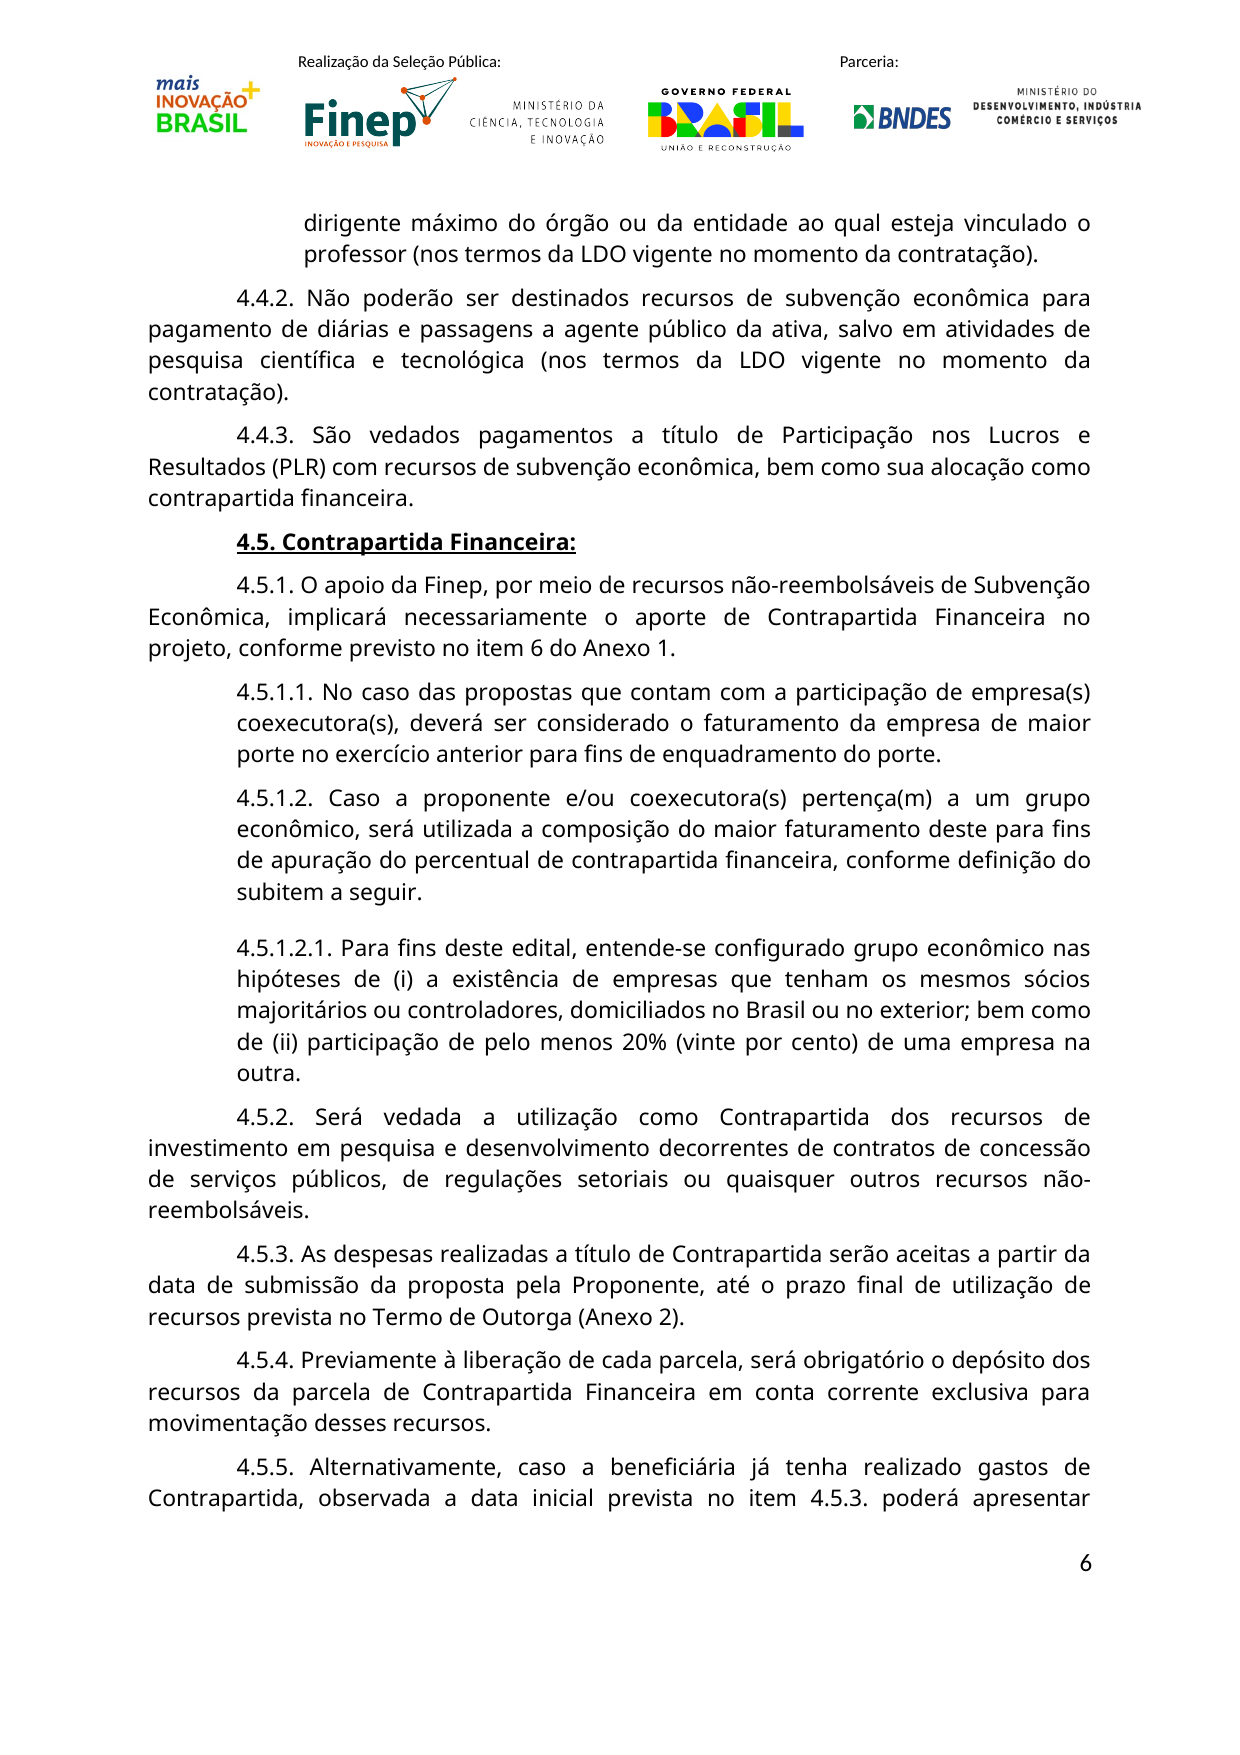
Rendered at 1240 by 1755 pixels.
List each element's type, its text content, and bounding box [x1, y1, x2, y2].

list 4.4.2. Não poderão ser destinados recursos de subvenção econômica para pagamento de diárias e passagens a agente público da ativa, salvo em atividades de pesquisa científica e tecnológica (nos termos da LDO vigente no momento da contratação). [148, 282, 1092, 407]
text 4.5. Contrapartida Financeira: [148, 526, 1092, 557]
list 4.4.3. São vedados pagamentos a título de Participação nos Lucros e Resultados (PLR) com recursos de subvenção econômica, bem como sua alocação como contrapartida financeira. [148, 419, 1092, 513]
text 4.5.1.2.1. Para fins deste edital, entende-se configurado grupo econômico nas hipóteses de (i) a existência de empresas que tenham os mesmos sócios majoritários ou controladores, domiciliados no Brasil ou no exterior; bem como de (ii) participação de pelo menos 20% (vinte por cento) de uma empresa na outra. [236, 932, 1092, 1088]
text 4.5.1. O apoio da Finep, por meio de recursos não-reembolsáveis de Subvenção Econômica, implicará necessariamente o aporte de Contrapartida Financeira no projeto, conforme previsto no item 6 do Anexo 1. [148, 569, 1092, 663]
text 4.5.2. Será vedada a utilização como Contrapartida dos recursos de investimento em pesquisa e desenvolvimento decorrentes de contratos de concessão de serviços públicos, de regulações setoriais ou quaisquer outros recursos não-reembolsáveis. [148, 1101, 1092, 1226]
text 4.5.1.1. No caso das propostas que contam com a participação de empresa(s) coexecutora(s), deverá ser considerado o faturamento da empresa de maior porte no exercício anterior para fins de enquadramento do porte. [236, 676, 1092, 769]
text 4.5.3. As despesas realizadas a título de Contrapartida serão aceitas a partir da data de submissão da proposta pela Proponente, até o prazo final de utilização de recursos prevista no Termo de Outorga (Anexo 2). [148, 1238, 1092, 1332]
text 4.5.1.2. Caso a proponente e/ou coexecutora(s) pertença(m) a um grupo econômico, será utilizada a composição do maior faturamento deste para fins de apuração do percentual de contrapartida financeira, conforme definição do subitem a seguir. [236, 782, 1092, 907]
text 4.5.4. Previamente à liberação de cada parcela, será obrigatório o depósito dos recursos da parcela de Contrapartida Financeira em conta corrente exclusiva para movimentação desses recursos. [148, 1344, 1092, 1438]
text 4.5.5. Alternativamente, caso a beneficiária já tenha realizado gastos de Contrapartida, observada a data inicial prevista no item 4.5.3. poderá apresentar [148, 1451, 1092, 1513]
text dirigente máximo do órgão ou da entidade ao qual esteja vinculado o professor (nos termos da LDO vigente no momento da contratação). [303, 207, 1092, 269]
